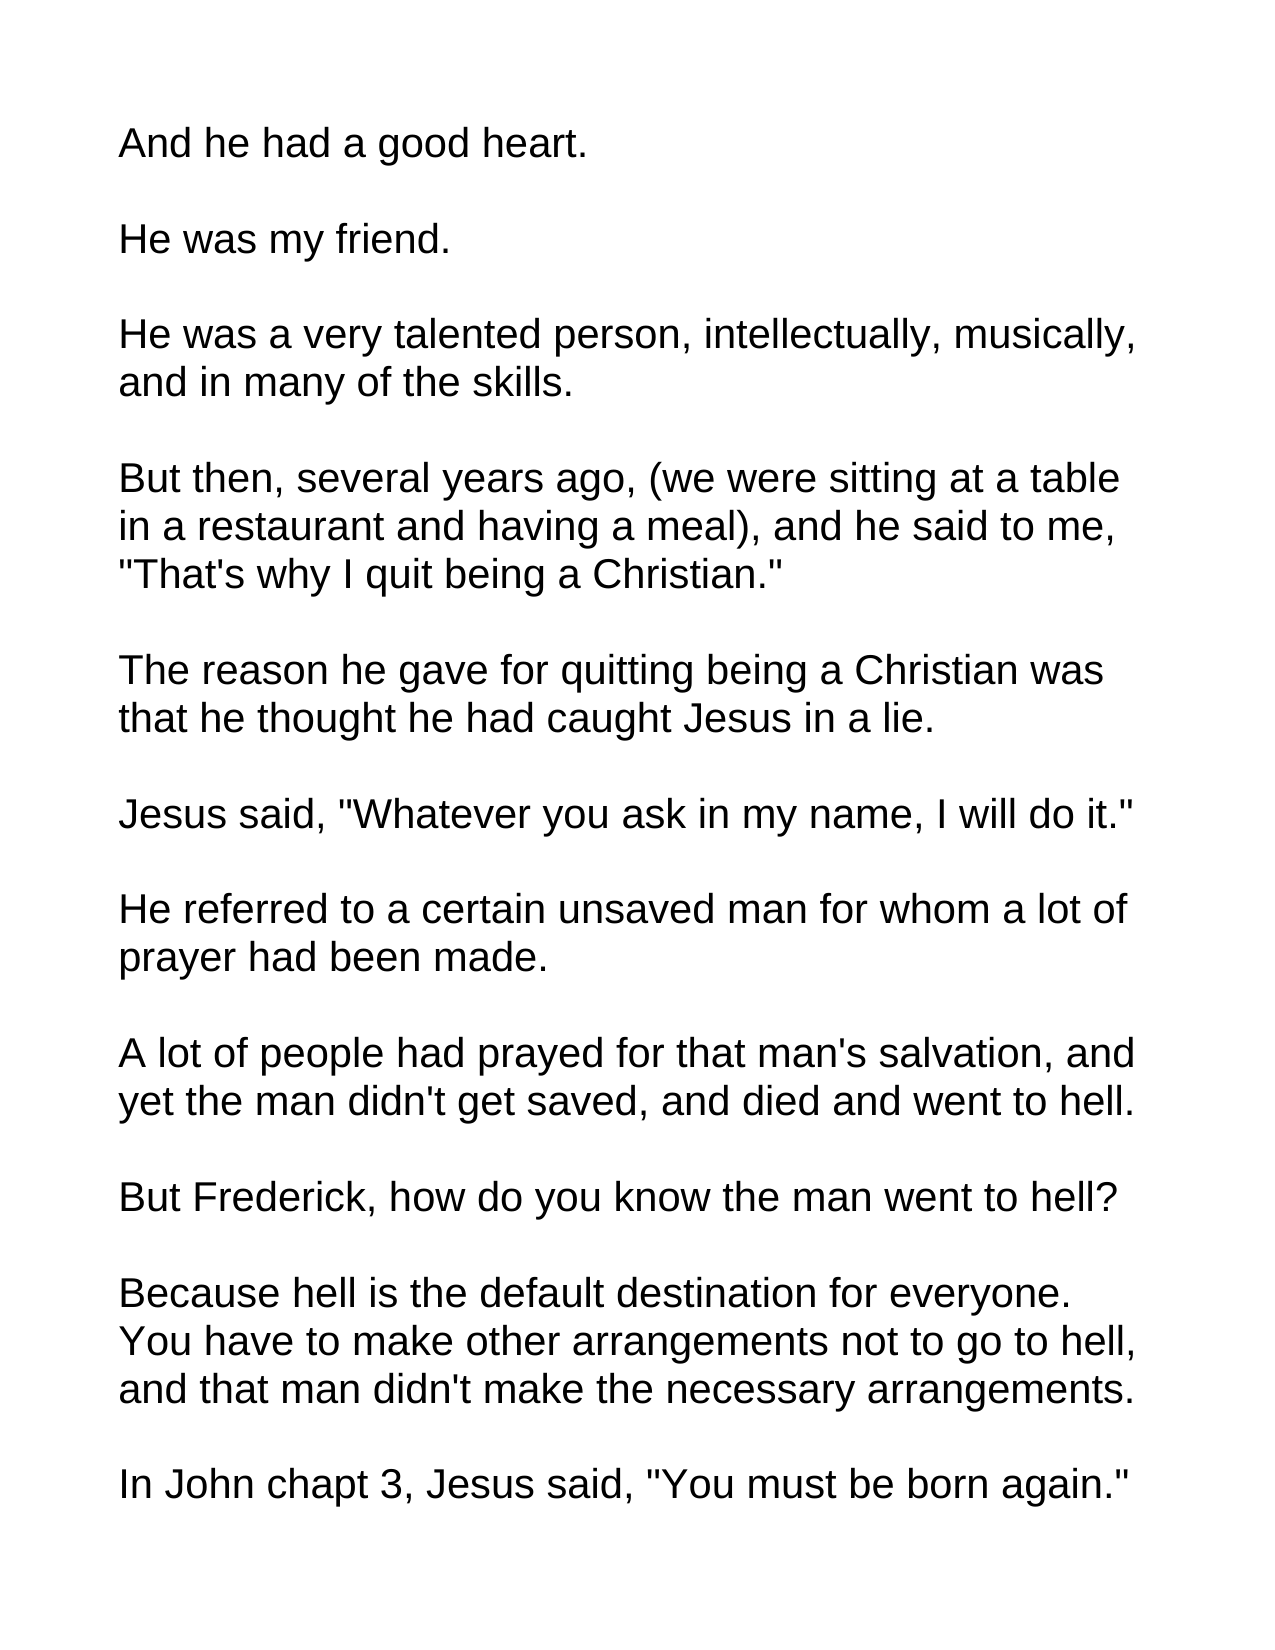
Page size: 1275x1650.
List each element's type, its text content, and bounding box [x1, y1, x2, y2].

text He was my friend. [118, 214, 1157, 262]
text But then, several years ago, (we were sitting at a table in a restaurant and having a meal), and he said to me, "That's why I quit being a Christian." [118, 453, 1157, 597]
text He referred to a certain unsaved man for whom a lot of prayer had been made. [118, 885, 1157, 981]
text Because hell is the default destination for everyone. You have to make other arrangements not to go to hell, and that man didn't make the necessary arrangements. [118, 1268, 1157, 1412]
text In John chapt 3, Jesus said, "You must be born again." [118, 1460, 1157, 1508]
text And he had a good heart. [118, 118, 1157, 166]
text Jesus said, "Whatever you ask in my name, I will do it." [118, 789, 1157, 837]
text A lot of people had prayed for that man's salvation, and yet the man didn't get saved, and died and went to hell. [118, 1028, 1157, 1124]
text He was a very talented person, intellectually, musically, and in many of the skills. [118, 310, 1157, 406]
text But Frederick, how do you know the man went to hell? [118, 1172, 1157, 1220]
text The reason he gave for quitting being a Christian was that he thought he had caught Jesus in a lie. [118, 645, 1157, 741]
